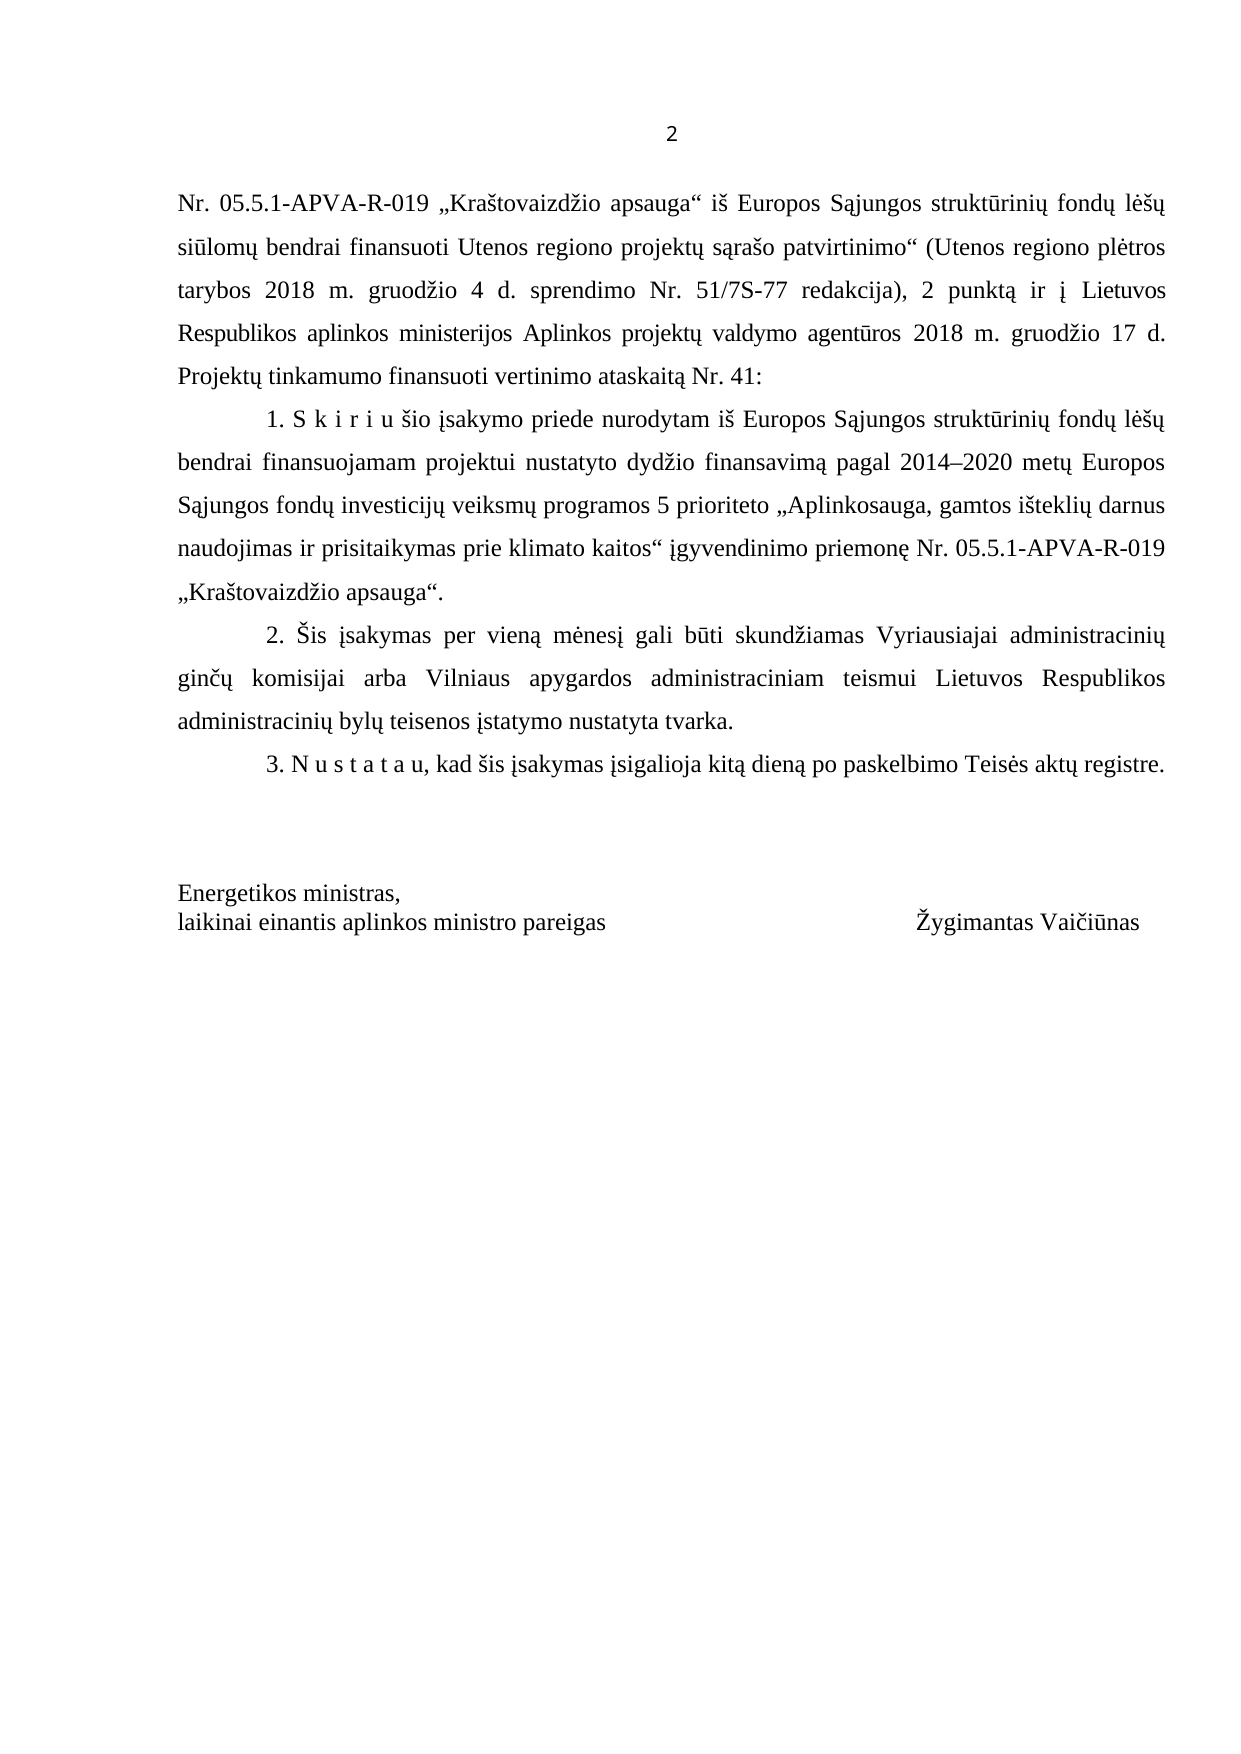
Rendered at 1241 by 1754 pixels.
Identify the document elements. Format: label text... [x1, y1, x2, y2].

text 2. Šis įsakymas per vieną mėnesį gali būti skundžiamas Vyriausiajai administracinių ginčų komisijai arba Vilniaus apygardos administraciniam teismui Lietuvos Respublikos administracinių bylų teisenos įstatymo nustatyta tvarka. [177, 620, 1166, 735]
text 1. S k i r i u šio įsakymo priede nurodytam iš Europos Sąjungos struktūrinių fondų lėšų bendrai finansuojamam projektui nustatyto dydžio finansavimą pagal 2014–2020 metų Europos Sąjungos fondų investicijų veiksmų programos 5 prioriteto „Aplinkosauga, gamtos išteklių darnus naudojimas ir prisitaikymas prie klimato kaitos“ įgyvendinimo priemonę Nr. 05.5.1-APVA-R-019 „Kraštovaizdžio apsauga“. [177, 404, 1166, 605]
text Nr. 05.5.1-APVA-R-019 „Kraštovaizdžio apsauga“ iš Europos Sąjungos struktūrinių fondų lėšų siūlomų bendrai finansuoti Utenos regiono projektų sąrašo patvirtinimo“ (Utenos regiono plėtros tarybos 2018 m. gruodžio 4 d. sprendimo Nr. 51/7S-77 redakcija), 2 punktą ir į Lietuvos Respublikos aplinkos ministerijos Aplinkos projektų valdymo agentūros 2018 m. gruodžio 17 d. Projektų tinkamumo finansuoti vertinimo ataskaitą Nr. 41: [177, 188, 1166, 390]
text 3. N u s t a t a u, kad šis įsakymas įsigalioja kitą dieną po paskelbimo Teisės aktų registre. [177, 749, 1166, 778]
text Energetikos ministras, [177, 878, 1166, 907]
text laikinai einantis aplinkos ministro pareigas Žygimantas Vaičiūnas [177, 907, 1166, 936]
